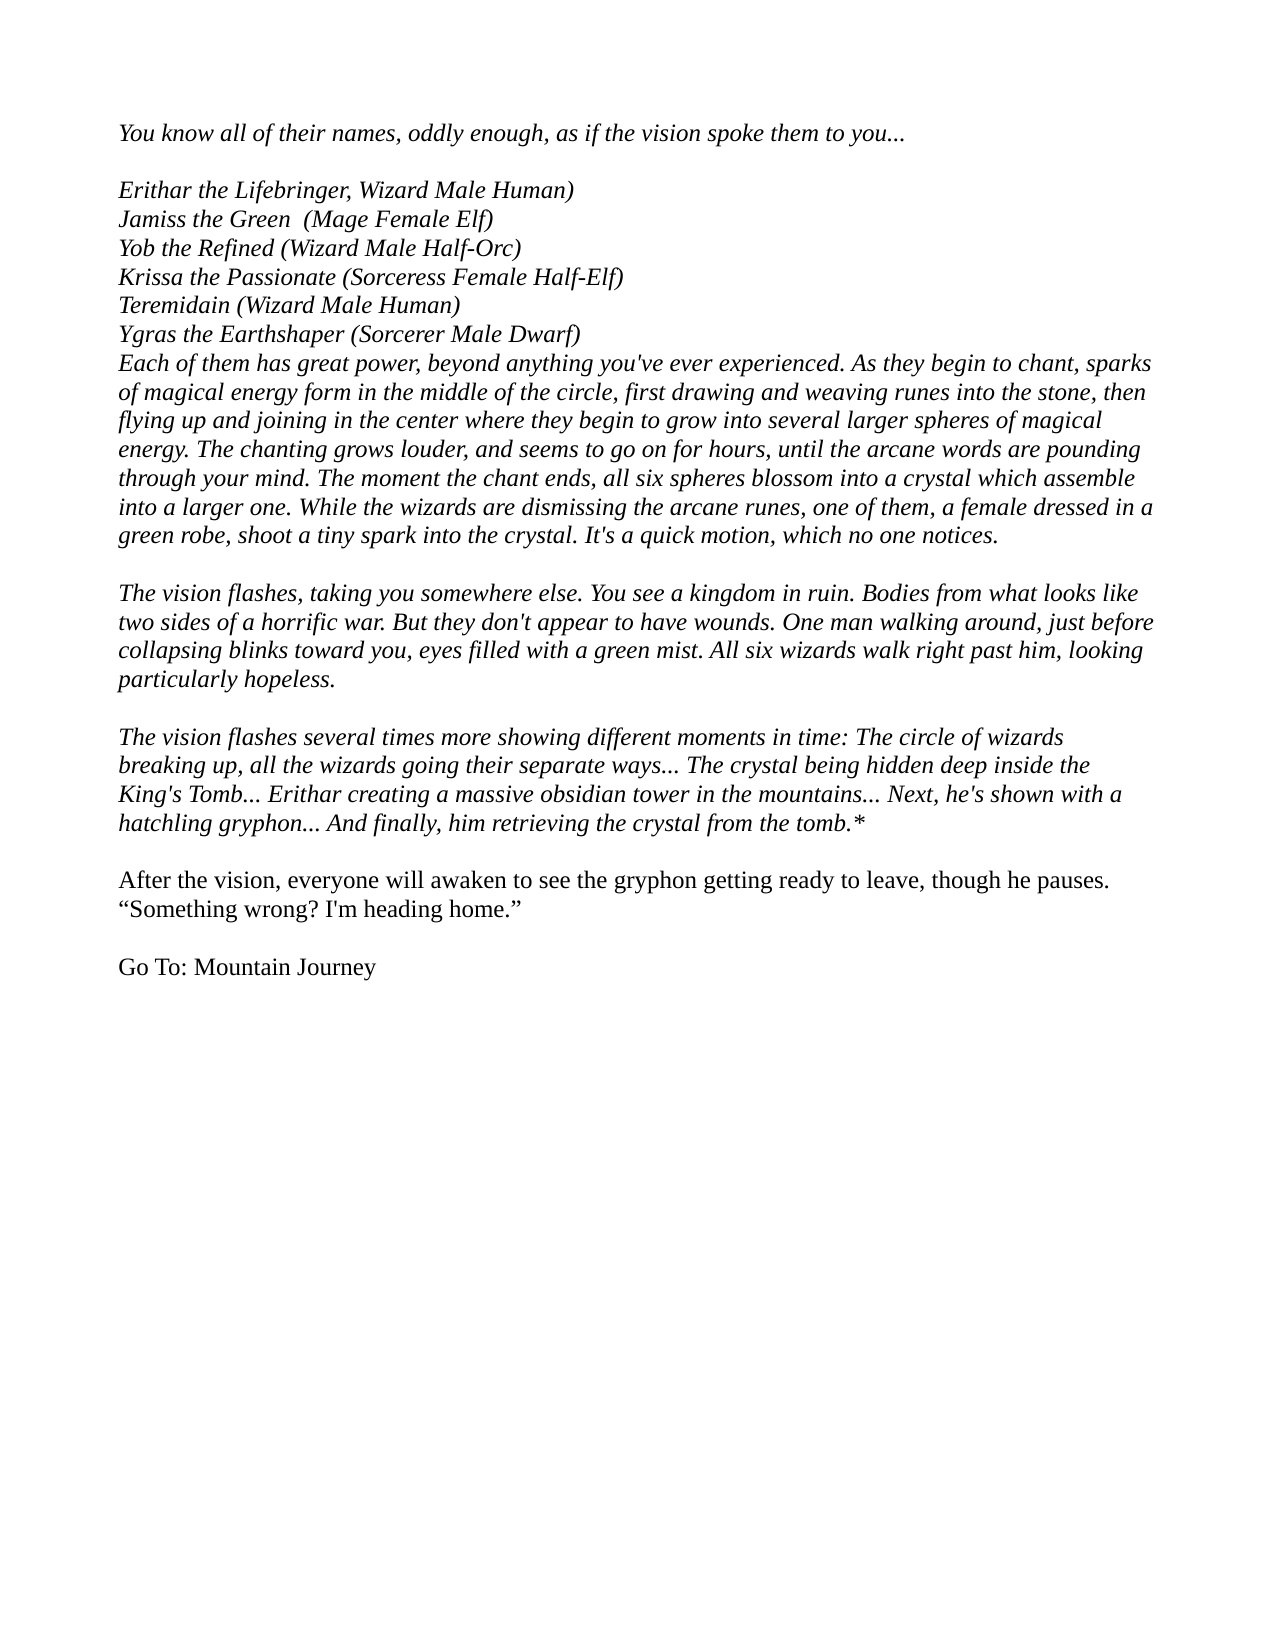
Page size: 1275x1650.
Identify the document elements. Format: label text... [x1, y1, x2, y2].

text Erithar the Lifebringer, Wizard Male Human) [118, 176, 1157, 204]
text You know all of their names, oddly enough, as if the vision spoke them to you... [118, 118, 1157, 147]
text After the vision, everyone will awaken to see the gryphon getting ready to leave, though he pauses. “Something wrong? I'm heading home.” [118, 866, 1157, 923]
text Yob the Refined (Wizard Male Half-Orc) [118, 233, 1157, 262]
text Go To: Mountain Journey [118, 952, 1157, 981]
text The vision flashes several times more showing different moments in time: The circle of wizards breaking up, all the wizards going their separate ways... The crystal being hidden deep inside the King's Tomb... Erithar creating a massive obsidian tower in the mountains... Next, he's shown with a hatchling gryphon... And finally, him retrieving the crystal from the tomb.* [118, 722, 1157, 837]
text Each of them has great power, beyond anything you've ever experienced. As they begin to chant, sparks of magical energy form in the middle of the circle, first drawing and weaving runes into the stone, then flying up and joining in the center where they begin to grow into several larger spheres of magical energy. The chanting grows louder, and seems to go on for hours, until the arcane words are pounding through your mind. The moment the chant ends, all six spheres blossom into a crystal which assemble into a larger one. While the wizards are dismissing the arcane runes, one of them, a female dressed in a green robe, shoot a tiny spark into the crystal. It's a quick motion, which no one notices. [118, 348, 1157, 549]
text Jamiss the Green (Mage Female Elf) [118, 204, 1157, 233]
text Krissa the Passionate (Sorceress Female Half-Elf) [118, 262, 1157, 291]
text Teremidain (Wizard Male Human) [118, 291, 1157, 319]
text Ygras the Earthshaper (Sorcerer Male Dwarf) [118, 319, 1157, 348]
text The vision flashes, taking you somewhere else. You see a kingdom in ruin. Bodies from what looks like two sides of a horrific war. But they don't appear to have wounds. One man walking around, just before collapsing blinks toward you, eyes filled with a green mist. All six wizards walk right past him, looking particularly hopeless. [118, 578, 1157, 693]
